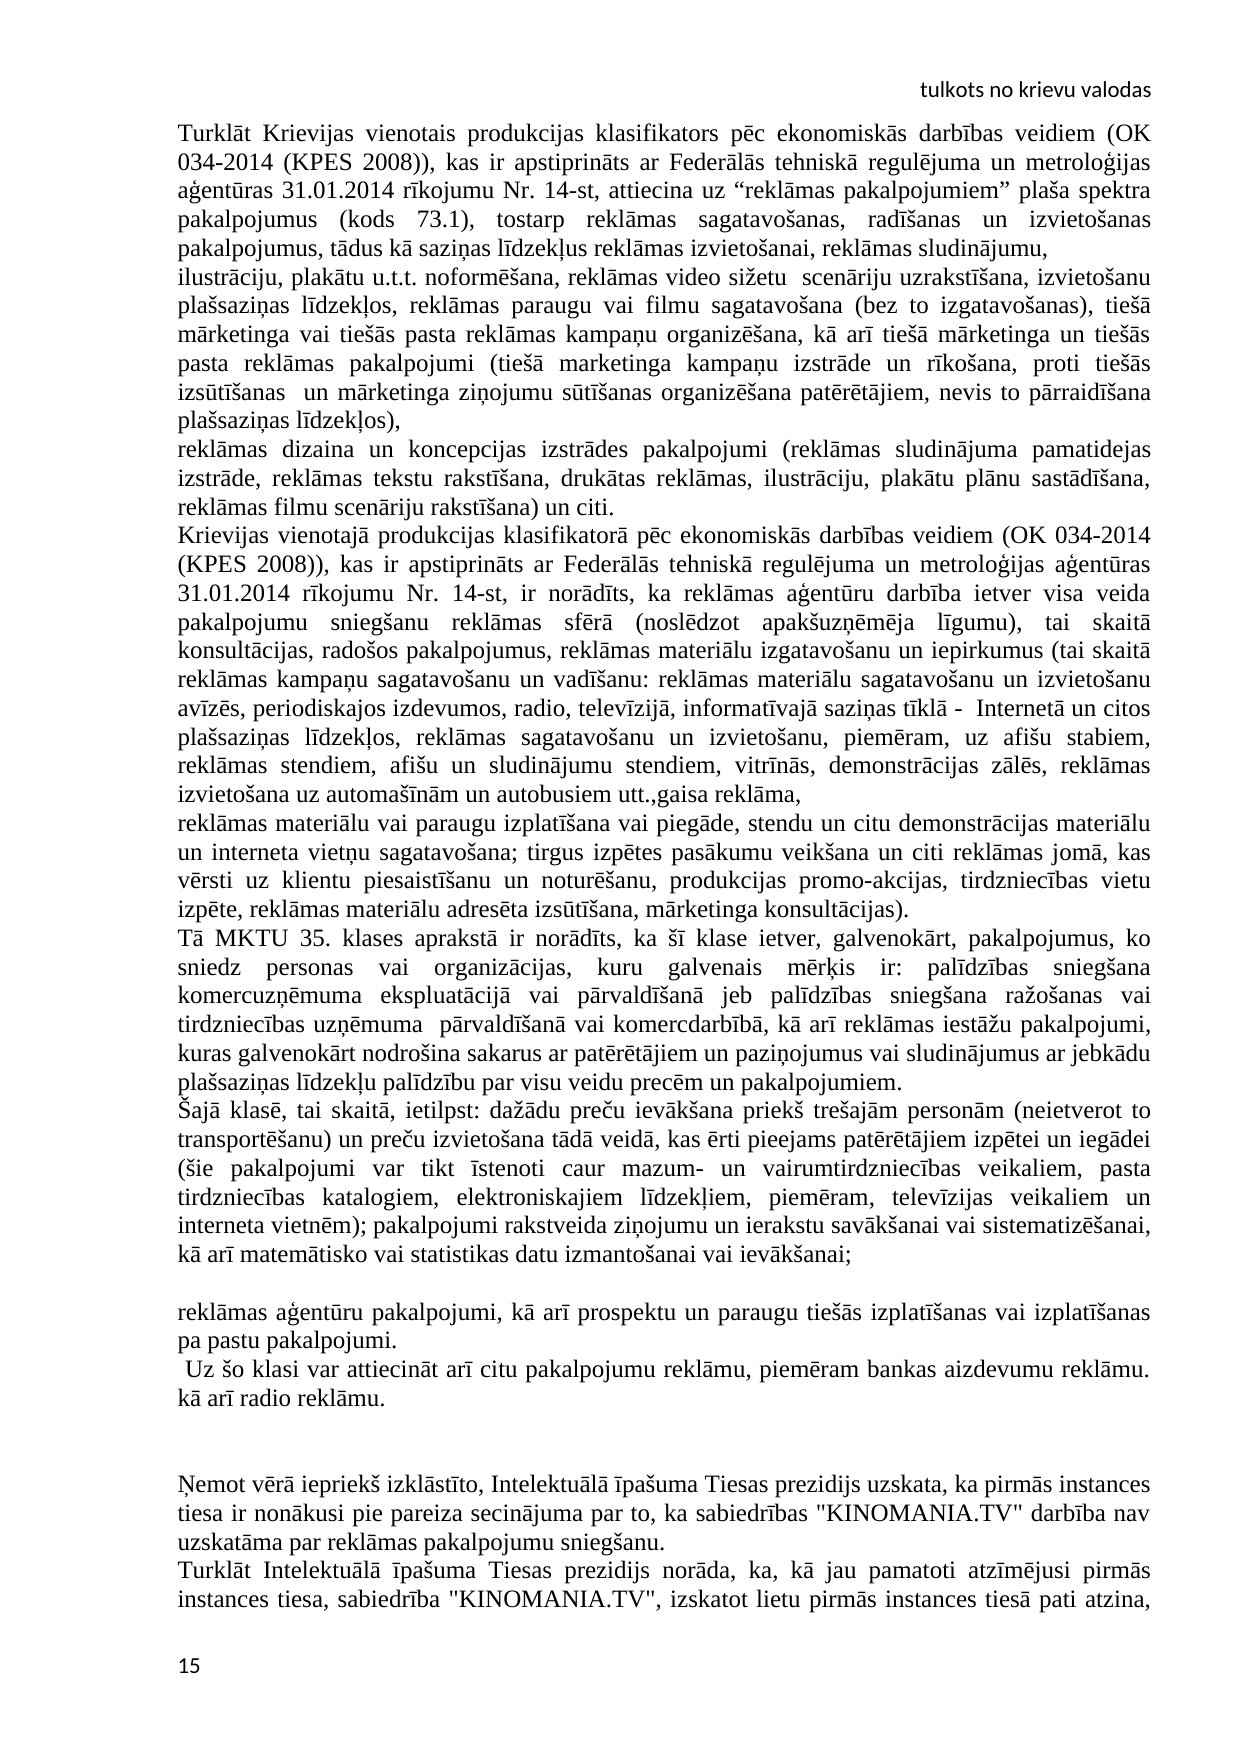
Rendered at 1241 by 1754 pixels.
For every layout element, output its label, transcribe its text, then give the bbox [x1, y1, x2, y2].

text Uz šo klasi var attiecināt arī citu pakalpojumu reklāmu, piemēram bankas aizdevumu reklāmu. kā arī radio reklāmu. [177, 1354, 1152, 1412]
text Krievijas vienotajā produkcijas klasifikatorā pēc ekonomiskās darbības veidiem (OK 034-2014 (KPES 2008)), kas ir apstiprināts ar Federālās tehniskā regulējuma un metroloģijas aģentūras 31.01.2014 rīkojumu Nr. 14-st, ir norādīts, ka reklāmas aģentūru darbība ietver visa veida pakalpojumu sniegšanu reklāmas sfērā (noslēdzot apakšuzņēmēja līgumu), tai skaitā konsultācijas, radošos pakalpojumus, reklāmas materiālu izgatavošanu un iepirkumus (tai skaitā reklāmas kampaņu sagatavošanu un vadīšanu: reklāmas materiālu sagatavošanu un izvietošanu avīzēs, periodiskajos izdevumos, radio, televīzijā, informatīvajā saziņas tīklā - Internetā un citos plašsaziņas līdzekļos, reklāmas sagatavošanu un izvietošanu, piemēram, uz afišu stabiem, reklāmas stendiem, afišu un sludinājumu stendiem, vitrīnās, demonstrācijas zālēs, reklāmas izvietošana uz automašīnām un autobusiem utt.,gaisa reklāma, [177, 521, 1152, 808]
text Turklāt Intelektuālā īpašuma Tiesas prezidijs norāda, ka, kā jau pamatoti atzīmējusi pirmās instances tiesa, sabiedrība "KINOMANIA.TV", izskatot lietu pirmās instances tiesā pati atzina, [177, 1556, 1152, 1613]
text Šajā klasē, tai skaitā, ietilpst: dažādu preču ievākšana priekš trešajām personām (neietverot to transportēšanu) un preču izvietošana tādā veidā, kas ērti pieejams patērētājiem izpētei un iegādei (šie pakalpojumi var tikt īstenoti caur mazum- un vairumtirdzniecības veikaliem, pasta tirdzniecības katalogiem, elektroniskajiem līdzekļiem, piemēram, televīzijas veikaliem un interneta vietnēm); pakalpojumi rakstveida ziņojumu un ierakstu savākšanai vai sistematizēšanai, kā arī matemātisko vai statistikas datu izmantošanai vai ievākšanai; [177, 1096, 1152, 1268]
text Tā MKTU 35. klases aprakstā ir norādīts, ka šī klase ietver, galvenokārt, pakalpojumus, ko sniedz personas vai organizācijas, kuru galvenais mērķis ir: palīdzības sniegšana komercuzņēmuma ekspluatācijā vai pārvaldīšanā jeb palīdzības sniegšana ražošanas vai tirdzniecības uzņēmuma pārvaldīšanā vai komercdarbībā, kā arī reklāmas iestāžu pakalpojumi, kuras galvenokārt nodrošina sakarus ar patērētājiem un paziņojumus vai sludinājumus ar jebkādu plašsaziņas līdzekļu palīdzību par visu veidu precēm un pakalpojumiem. [177, 923, 1152, 1096]
text reklāmas aģentūru pakalpojumi, kā arī prospektu un paraugu tiešās izplatīšanas vai izplatīšanas pa pastu pakalpojumi. [177, 1297, 1152, 1354]
text ilustrāciju, plakātu u.t.t. noformēšana, reklāmas video sižetu scenāriju uzrakstīšana, izvietošanu plašsaziņas līdzekļos, reklāmas paraugu vai filmu sagatavošana (bez to izgatavošanas), tiešā mārketinga vai tiešās pasta reklāmas kampaņu organizēšana, kā arī tiešā mārketinga un tiešās pasta reklāmas pakalpojumi (tiešā marketinga kampaņu izstrāde un rīkošana, proti tiešās izsūtīšanas un mārketinga ziņojumu sūtīšanas organizēšana patērētājiem, nevis to pārraidīšana plašsaziņas līdzekļos), [177, 262, 1152, 434]
text reklāmas dizaina un koncepcijas izstrādes pakalpojumi (reklāmas sludinājuma pamatidejas izstrāde, reklāmas tekstu rakstīšana, drukātas reklāmas, ilustrāciju, plakātu plānu sastādīšana, reklāmas filmu scenāriju rakstīšana) un citi. [177, 434, 1152, 521]
text reklāmas materiālu vai paraugu izplatīšana vai piegāde, stendu un citu demonstrācijas materiālu un interneta vietņu sagatavošana; tirgus izpētes pasākumu veikšana un citi reklāmas jomā, kas vērsti uz klientu piesaistīšanu un noturēšanu, produkcijas promo-akcijas, tirdzniecības vietu izpēte, reklāmas materiālu adresēta izsūtīšana, mārketinga konsultācijas). [177, 808, 1152, 923]
text Turklāt Krievijas vienotais produkcijas klasifikators pēc ekonomiskās darbības veidiem (OK 034-2014 (KPES 2008)), kas ir apstiprināts ar Federālās tehniskā regulējuma un metroloģijas aģentūras 31.01.2014 rīkojumu Nr. 14-st, attiecina uz “reklāmas pakalpojumiem” plaša spektra pakalpojumus (kods 73.1), tostarp reklāmas sagatavošanas, radīšanas un izvietošanas pakalpojumus, tādus kā saziņas līdzekļus reklāmas izvietošanai, reklāmas sludinājumu, [177, 118, 1152, 262]
text Ņemot vērā iepriekš izklāstīto, Intelektuālā īpašuma Tiesas prezidijs uzskata, ka pirmās instances tiesa ir nonākusi pie pareiza secinājuma par to, ka sabiedrības "KINOMANIA.TV" darbība nav uzskatāma par reklāmas pakalpojumu sniegšanu. [177, 1469, 1152, 1556]
